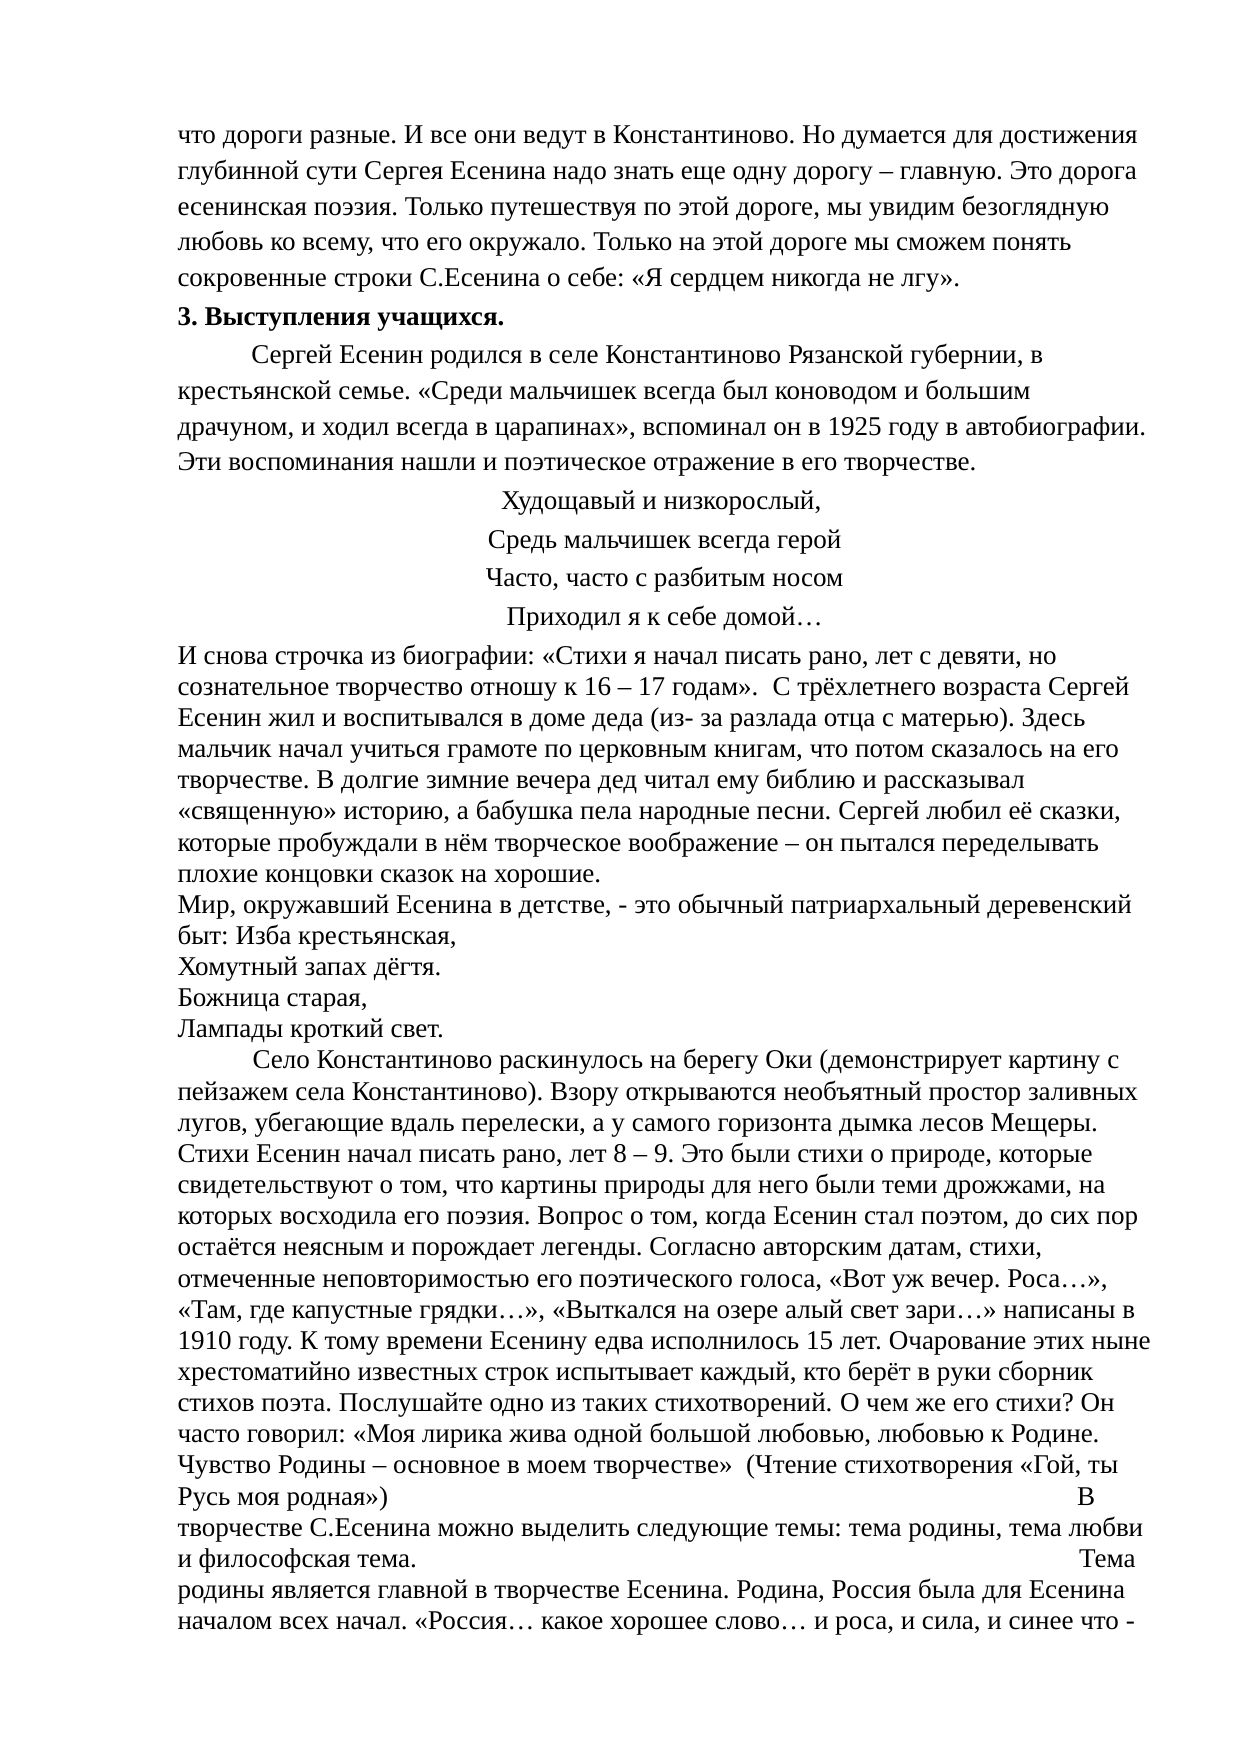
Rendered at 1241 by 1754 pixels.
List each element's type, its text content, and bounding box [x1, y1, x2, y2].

text Сергей Есенин родился в селе Константиново Рязанской губернии, в крестьянской семье. «Среди мальчишек всегда был коноводом и большим драчуном, и ходил всегда в царапинах», вспоминал он в 1925 году в автобиографии. Эти воспоминания нашли и поэтическое отражение в его творчестве. [177, 338, 1152, 477]
text Лампады кроткий свет. [177, 1012, 1152, 1044]
text что дороги разные. И все они ведут в Константиново. Но думается для достижения глубинной сути Сергея Есенина надо знать еще одну дорогу – главную. Это дорога есенинская поэзия. Только путешествуя по этой дороге, мы увидим безоглядную любовь ко всему, что его окружало. Только на этой дороге мы сможем понять сокровенные строки С.Есенина о себе: «Я сердцем никогда не лгу». [177, 118, 1152, 292]
text Божница старая, [177, 981, 1152, 1012]
text Хомутный запах дёгтя. [177, 950, 1152, 981]
text Худощавый и низкорослый, [177, 484, 1152, 515]
text 3. Выступления учащихся. [177, 300, 1152, 331]
text Средь мальчишек всегда герой [177, 523, 1152, 554]
text Часто, часто с разбитым носом [177, 561, 1152, 593]
text Приходил я к себе домой… [177, 600, 1152, 631]
text И снова строчка из биографии: «Стихи я начал писать рано, лет с девяти, но сознательное творчество отношу к 16 – 17 годам». С трёхлетнего возраста Сергей Есенин жил и воспитывался в доме деда (из- за разлада отца с матерью). Здесь мальчик начал учиться грамоте по церковным книгам, что потом сказалось на его творчестве. В долгие зимние вечера дед читал ему библию и рассказывал «священную» историю, а бабушка пела народные песни. Сергей любил её сказки, которые пробуждали в нём творческое воображение – он пытался переделывать плохие концовки сказок на хорошие. Мир, окружавший Есенина в детстве, - это обычный патриархальный деревенский быт: Изба крестьянская, [177, 639, 1152, 950]
text Село Константиново раскинулось на берегу Оки (демонстрирует картину с пейзажем села Константиново). Взору открываются необъятный простор заливных лугов, убегающие вдаль перелески, а у самого горизонта дымка лесов Мещеры. Стихи Есенин начал писать рано, лет 8 – 9. Это были стихи о природе, которые свидетельствуют о том, что картины природы для него были теми дрожжами, на которых восходила его поэзия. Вопрос о том, когда Есенин стал поэтом, до сих пор остаётся неясным и порождает легенды. Согласно авторским датам, стихи, отмеченные неповторимостью его поэтического голоса, «Вот уж вечер. Роса…», «Там, где капустные грядки…», «Выткался на озере алый свет зари…» написаны в 1910 году. К тому времени Есенину едва исполнилось 15 лет. Очарование этих ныне хрестоматийно известных строк испытывает каждый, кто берёт в руки сборник стихов поэта. Послушайте одно из таких стихотворений. О чем же его стихи? Он часто говорил: «Моя лирика жива одной большой любовью, любовью к Родине. Чувство Родины – основное в моем творчестве» (Чтение стихотворения «Гой, ты Русь моя родная») В творчестве С.Есенина можно выделить следующие темы: тема родины, тема любви и философская тема. Тема родины является главной в творчестве Есенина. Родина, Россия была для Есенина началом всех начал. «Россия… какое хорошее слово… и роса, и сила, и синее что [177, 1044, 1152, 1635]
